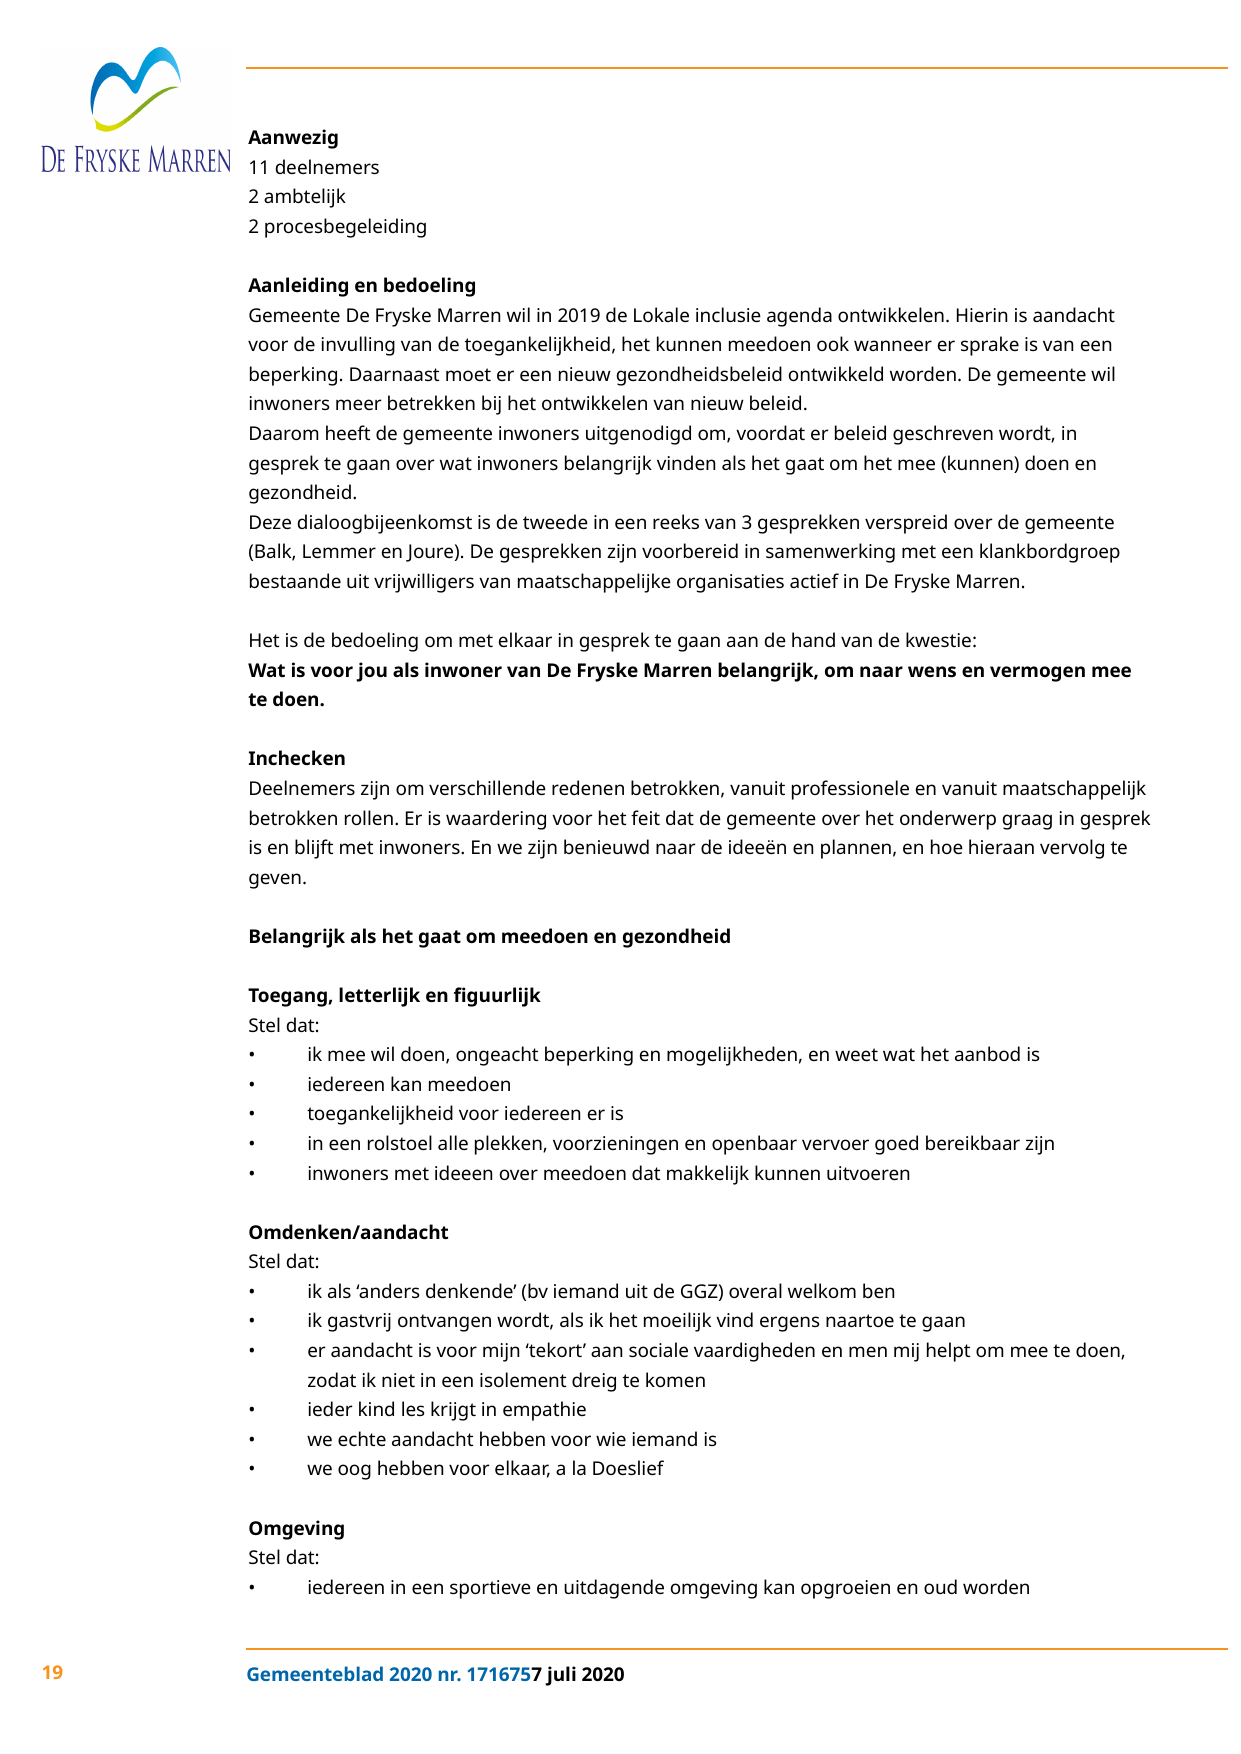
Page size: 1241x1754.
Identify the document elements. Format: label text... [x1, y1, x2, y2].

list ieder kind les krijgt in empathie [248, 1396, 1152, 1422]
text Stel dat: [248, 1248, 1152, 1274]
list ik mee wil doen, ongeacht beperking en mogelijkheden, en weet wat het aanbod is [248, 1041, 1152, 1067]
text Daarom heeft de gemeente inwoners uitgenodigd om, voordat er beleid geschreven wordt, in gesprek te gaan over wat inwoners belangrijk vinden als het gaat om het mee (kunnen) doen en gezondheid. [248, 420, 1152, 505]
text Aanwezig [248, 124, 1152, 150]
text Aanleiding en bedoeling [248, 272, 1152, 298]
text Deze dialoogbijeenkomst is de tweede in een reeks van 3 gesprekken verspreid over de gemeente (Balk, Lemmer en Joure). De gesprekken zijn voorbereid in samenwerking met een klankbordgroep bestaande uit vrijwilligers van maatschappelijke organisaties actief in De Fryske Marren. [248, 509, 1152, 594]
list iedereen kan meedoen [248, 1071, 1152, 1097]
list er aandacht is voor mijn ‘tekort’ aan sociale vaardigheden en men mij helpt om mee te doen, zodat ik niet in een isolement dreig te komen [248, 1337, 1152, 1393]
text Omdenken/aandacht [248, 1219, 1152, 1245]
list in een rolstoel alle plekken, voorzieningen en openbaar vervoer goed bereikbaar zijn [248, 1130, 1152, 1156]
text Toegang, letterlijk en figuurlijk [248, 982, 1152, 1008]
picture [41, 47, 231, 172]
text Gemeente De Fryske Marren wil in 2019 de Lokale inclusie agenda ontwikkelen. Hierin is aandacht voor de invulling van de toegankelijkheid, het kunnen meedoen ook wanneer er sprake is van een beperking. Daarnaast moet er een nieuw gezondheidsbeleid ontwikkeld worden. De gemeente wil inwoners meer betrekken bij het ontwikkelen van nieuw beleid. [248, 302, 1152, 416]
list iedereen in een sportieve en uitdagende omgeving kan opgroeien en oud worden [248, 1574, 1152, 1600]
list inwoners met ideeen over meedoen dat makkelijk kunnen uitvoeren [248, 1160, 1152, 1186]
text Wat is voor jou als inwoner van De Fryske Marren belangrijk, om naar wens en vermogen mee te doen. [248, 657, 1152, 712]
text Stel dat: [248, 1544, 1152, 1570]
list we echte aandacht hebben voor wie iemand is [248, 1426, 1152, 1452]
text Belangrijk als het gaat om meedoen en gezondheid [248, 923, 1152, 949]
list ik gastvrij ontvangen wordt, als ik het moeilijk vind ergens naartoe te gaan [248, 1308, 1152, 1333]
text 2 procesbegeleiding [248, 213, 1152, 239]
text Inchecken [248, 746, 1152, 771]
list ik als ‘anders denkende’ (bv iemand uit de GGZ) overal welkom ben [248, 1278, 1152, 1304]
text 11 deelnemers [248, 154, 1152, 180]
text Het is de bedoeling om met elkaar in gesprek te gaan aan de hand van de kwestie: [248, 627, 1152, 653]
text Stel dat: [248, 1012, 1152, 1038]
text 2 ambtelijk [248, 183, 1152, 209]
list toegankelijkheid voor iedereen er is [248, 1101, 1152, 1126]
text Omgeving [248, 1515, 1152, 1541]
list we oog hebben voor elkaar, a la Doeslief [248, 1456, 1152, 1481]
text Deelnemers zijn om verschillende redenen betrokken, vanuit professionele en vanuit maatschappelijk betrokken rollen. Er is waardering voor het feit dat de gemeente over het onderwerp graag in gesprek is en blijft met inwoners. En we zijn benieuwd naar de ideeën en plannen, en hoe hieraan vervolg te geven. [248, 775, 1152, 890]
